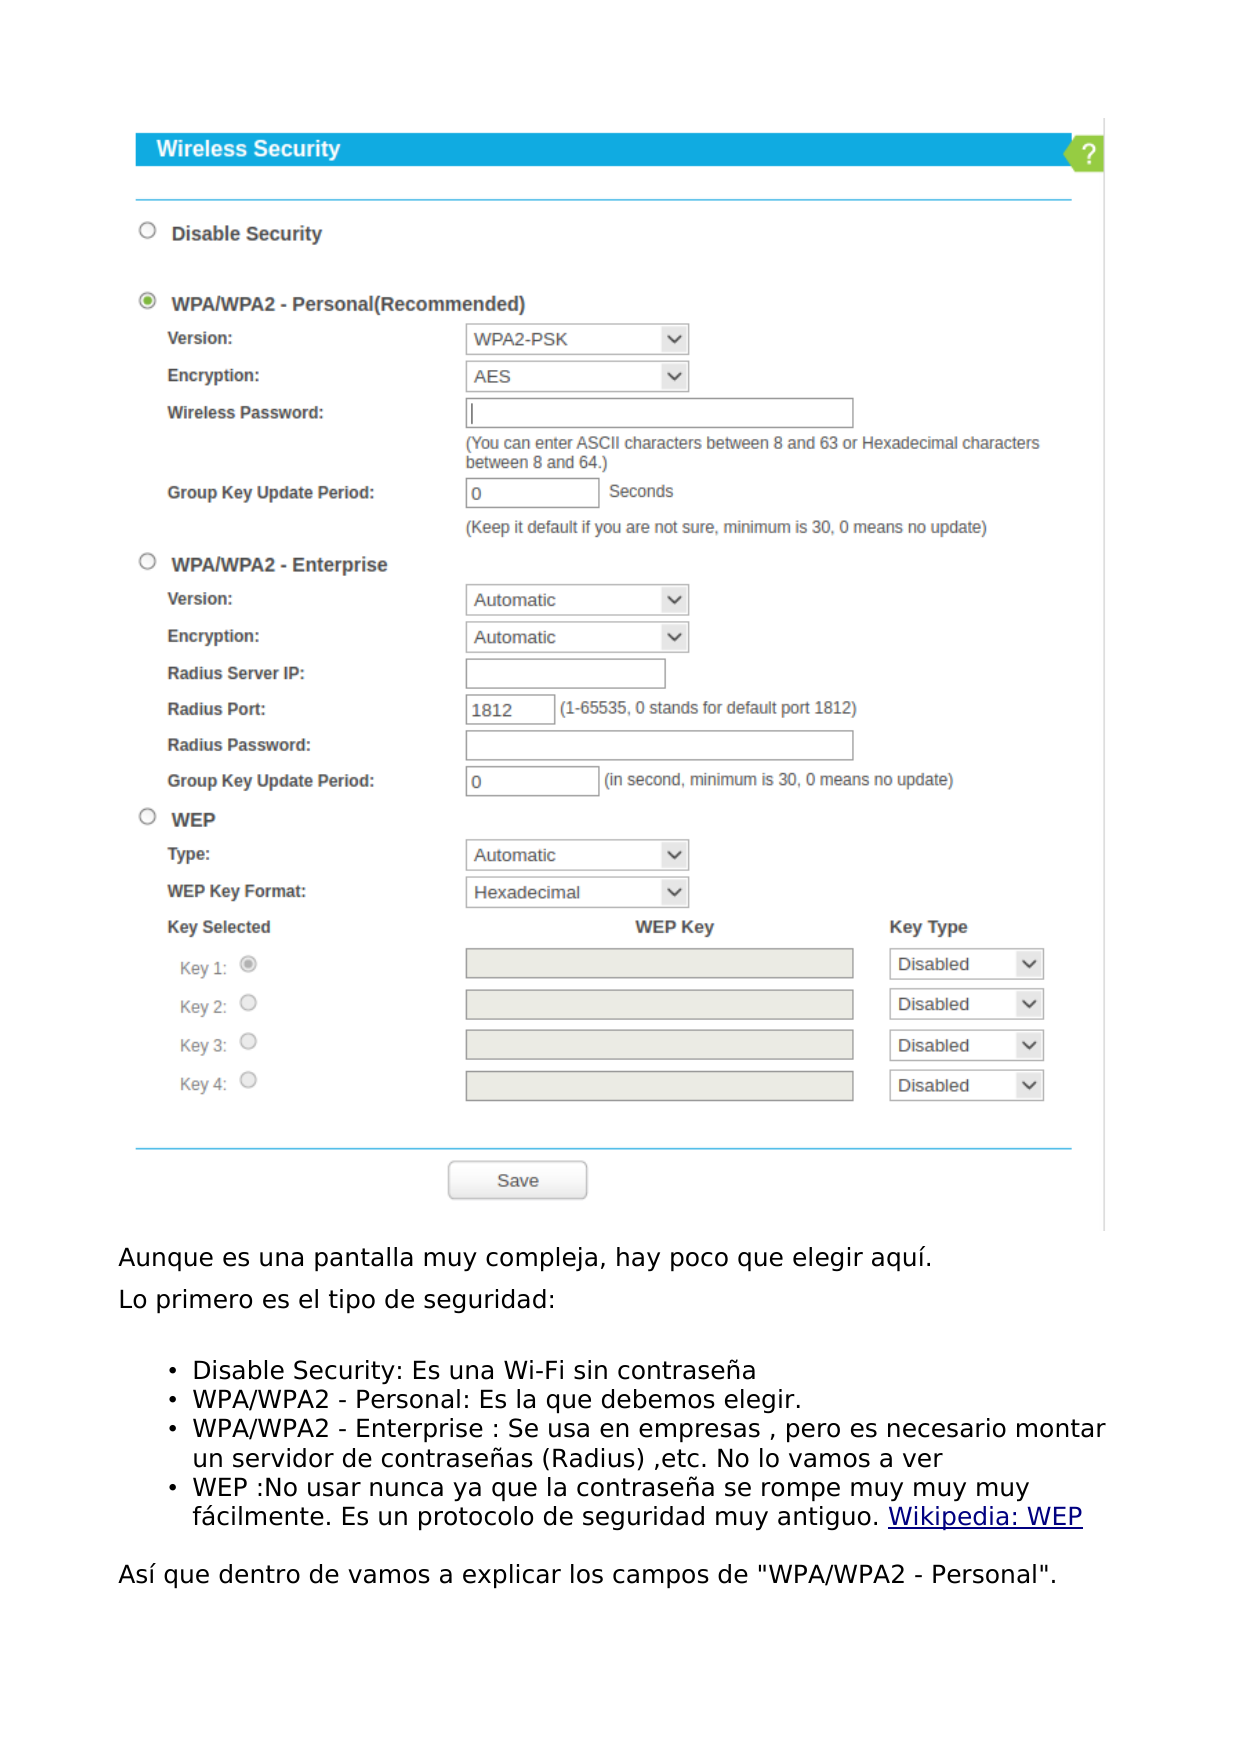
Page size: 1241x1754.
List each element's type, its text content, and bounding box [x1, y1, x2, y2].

list WEP :No usar nunca ya que la contraseña se rompe muy muy muy fácilmente. Es un protocolo de seguridad muy antiguo. Wikipedia: WEP [177, 1473, 1122, 1531]
text Así que dentro de vamos a explicar los campos de "WPA/WPA2 - Personal". [118, 1561, 1122, 1590]
text Aunque es una pantalla muy compleja, hay poco que elegir aquí. [118, 1243, 1122, 1273]
picture [118, 118, 1123, 1231]
list WPA/WPA2 - Enterprise : Se usa en empresas , pero es necesario montar un servidor de contraseñas (Radius) ,etc. No lo vamos a ver [177, 1414, 1122, 1473]
list Disable Security: Es una Wi-Fi sin contraseña [177, 1356, 1122, 1385]
list WPA/WPA2 - Personal: Es la que debemos elegir. [177, 1385, 1122, 1414]
text Lo primero es el tipo de seguridad: [118, 1285, 1122, 1314]
